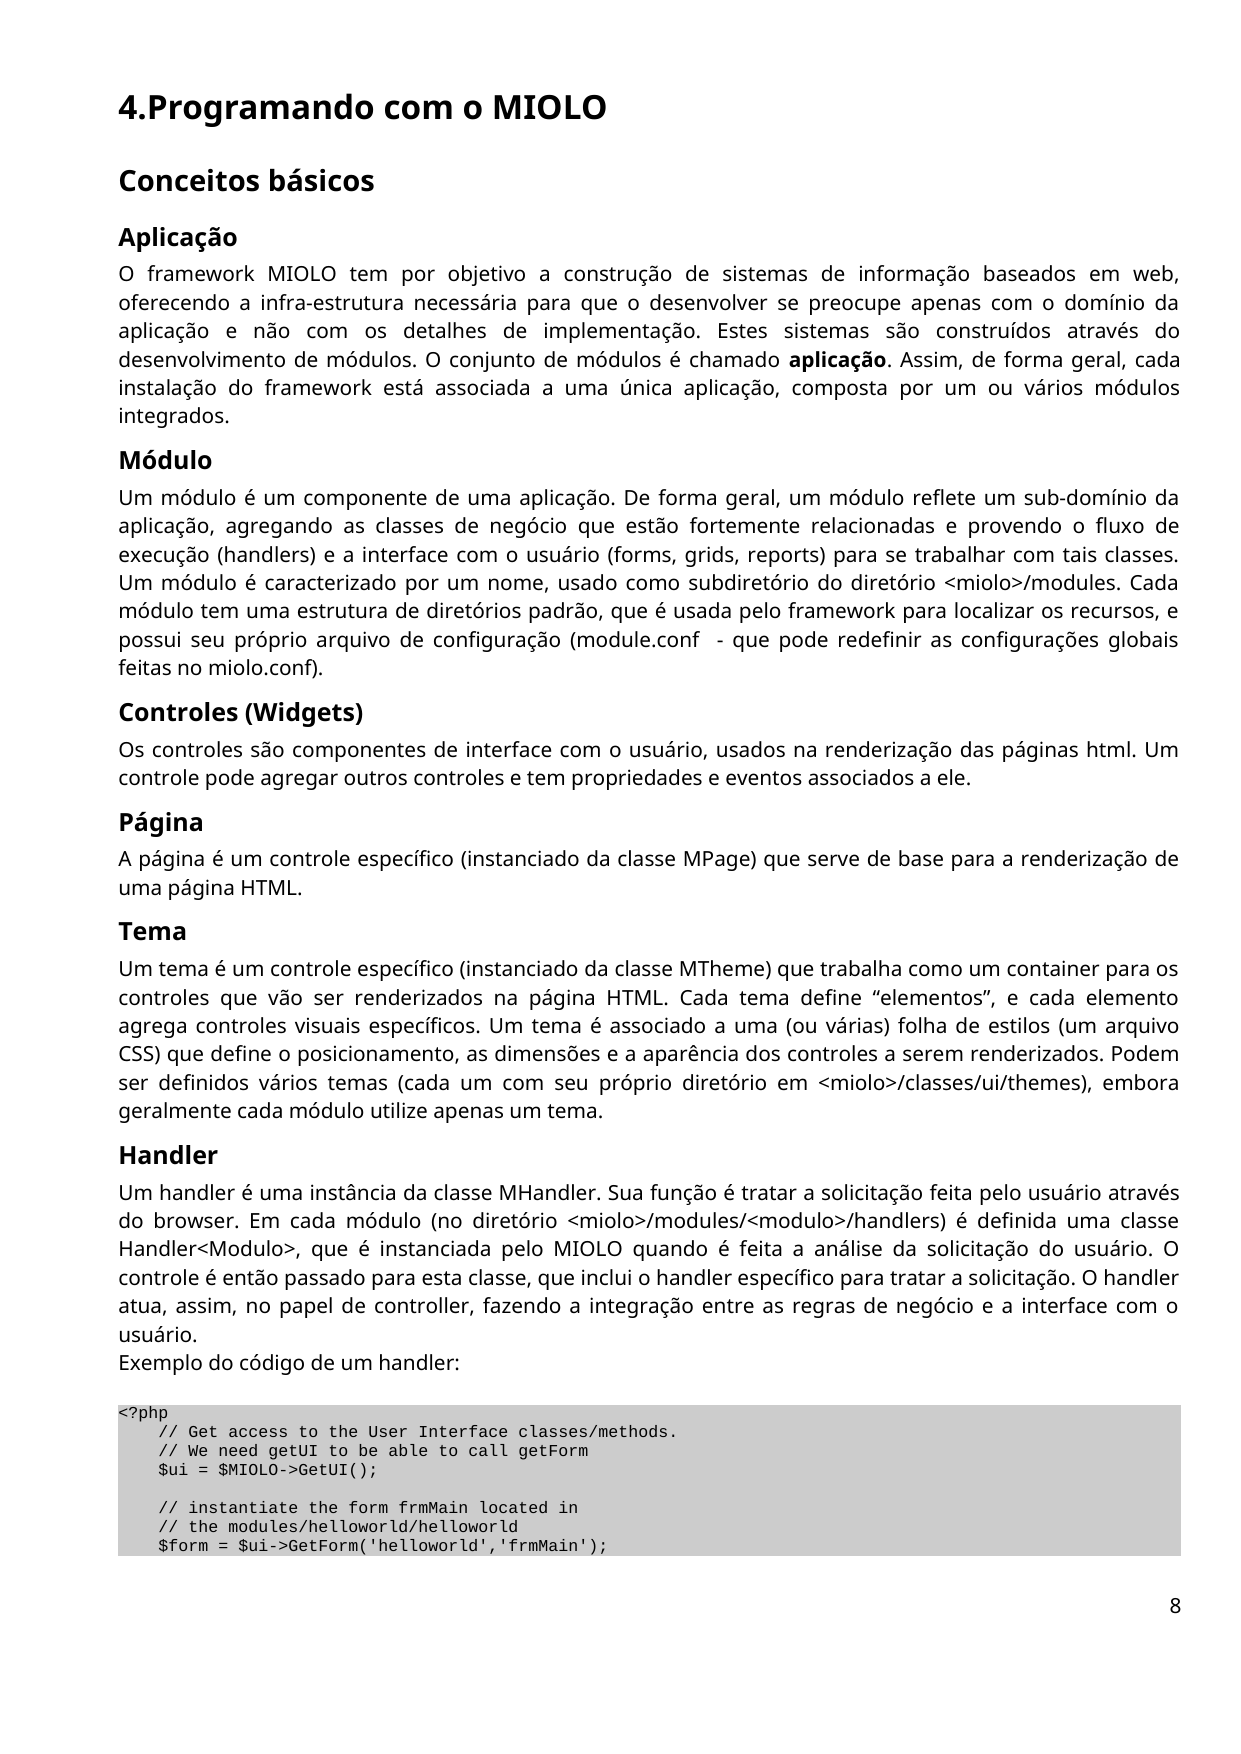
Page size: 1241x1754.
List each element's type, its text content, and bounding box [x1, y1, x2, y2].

text $form = $ui->GetForm('helloworld','frmMain'); [118, 1537, 1181, 1556]
text <?php [118, 1405, 1181, 1424]
text // instantiate the form frmMain located in [118, 1499, 1181, 1518]
text Um handler é uma instância da classe MHandler. Sua função é tratar a solicitação feita pelo usuário através do browser. Em cada módulo (no diretório <miolo>/modules/<modulo>/handlers) é definida uma classe Handler<Modulo>, que é instanciada pelo MIOLO quando é feita a análise da solicitação do usuário. O controle é então passado para esta classe, que inclui o handler específico para tratar a solicitação. O handler atua, assim, no papel de controller, fazendo a integração entre as regras de negócio e a interface com o usuário. [118, 1178, 1181, 1348]
text Exemplo do código de um handler: [118, 1348, 1181, 1377]
text // We need getUI to be able to call getForm [118, 1443, 1181, 1462]
text Um módulo é um componente de uma aplicação. De forma geral, um módulo reflete um sub-domínio da aplicação, agregando as classes de negócio que estão fortemente relacionadas e provendo o fluxo de execução (handlers) e a interface com o usuário (forms, grids, reports) para se trabalhar com tais classes. Um módulo é caracterizado por um nome, usado como subdiretório do diretório <miolo>/modules. Cada módulo tem uma estrutura de diretórios padrão, que é usada pelo framework para localizar os recursos, e possui seu próprio arquivo de configuração (module.conf - que pode redefinir as configurações globais feitas no miolo.conf). [118, 483, 1181, 682]
subtitle Controles (Widgets) [118, 694, 1181, 728]
subtitle Página [118, 804, 1181, 838]
subtitle Programando com o MIOLO [118, 84, 1181, 129]
text Os controles são componentes de interface com o usuário, usados na renderização das páginas html. Um controle pode agregar outros controles e tem propriedades e eventos associados a ele. [118, 735, 1181, 792]
subtitle Conceitos básicos [118, 161, 1181, 200]
text // the modules/helloworld/helloworld [118, 1518, 1181, 1537]
subtitle Módulo [118, 443, 1181, 477]
subtitle Handler [118, 1137, 1181, 1171]
text Um tema é um controle específico (instanciado da classe MTheme) que trabalha como um container para os controles que vão ser renderizados na página HTML. Cada tema define “elementos”, e cada elemento agrega controles visuais específicos. Um tema é associado a uma (ou várias) folha de estilos (um arquivo CSS) que define o posicionamento, as dimensões e a aparência dos controles a serem renderizados. Podem ser definidos vários temas (cada um com seu próprio diretório em <miolo>/classes/ui/themes), embora geralmente cada módulo utilize apenas um tema. [118, 954, 1181, 1125]
subtitle Tema [118, 914, 1181, 948]
text // Get access to the User Interface classes/methods. [118, 1424, 1181, 1443]
subtitle Aplicação [118, 219, 1181, 253]
text $ui = $MIOLO->GetUI(); [118, 1462, 1181, 1481]
text O framework MIOLO tem por objetivo a construção de sistemas de informação baseados em web, oferecendo a infra-estrutura necessária para que o desenvolver se preocupe apenas com o domínio da aplicação e não com os detalhes de implementação. Estes sistemas são construídos através do desenvolvimento de módulos. O conjunto de módulos é chamado aplicação. Assim, de forma geral, cada instalação do framework está associada a uma única aplicação, composta por um ou vários módulos integrados. [118, 259, 1181, 430]
text A página é um controle específico (instanciado da classe MPage) que serve de base para a renderização de uma página HTML. [118, 844, 1181, 901]
